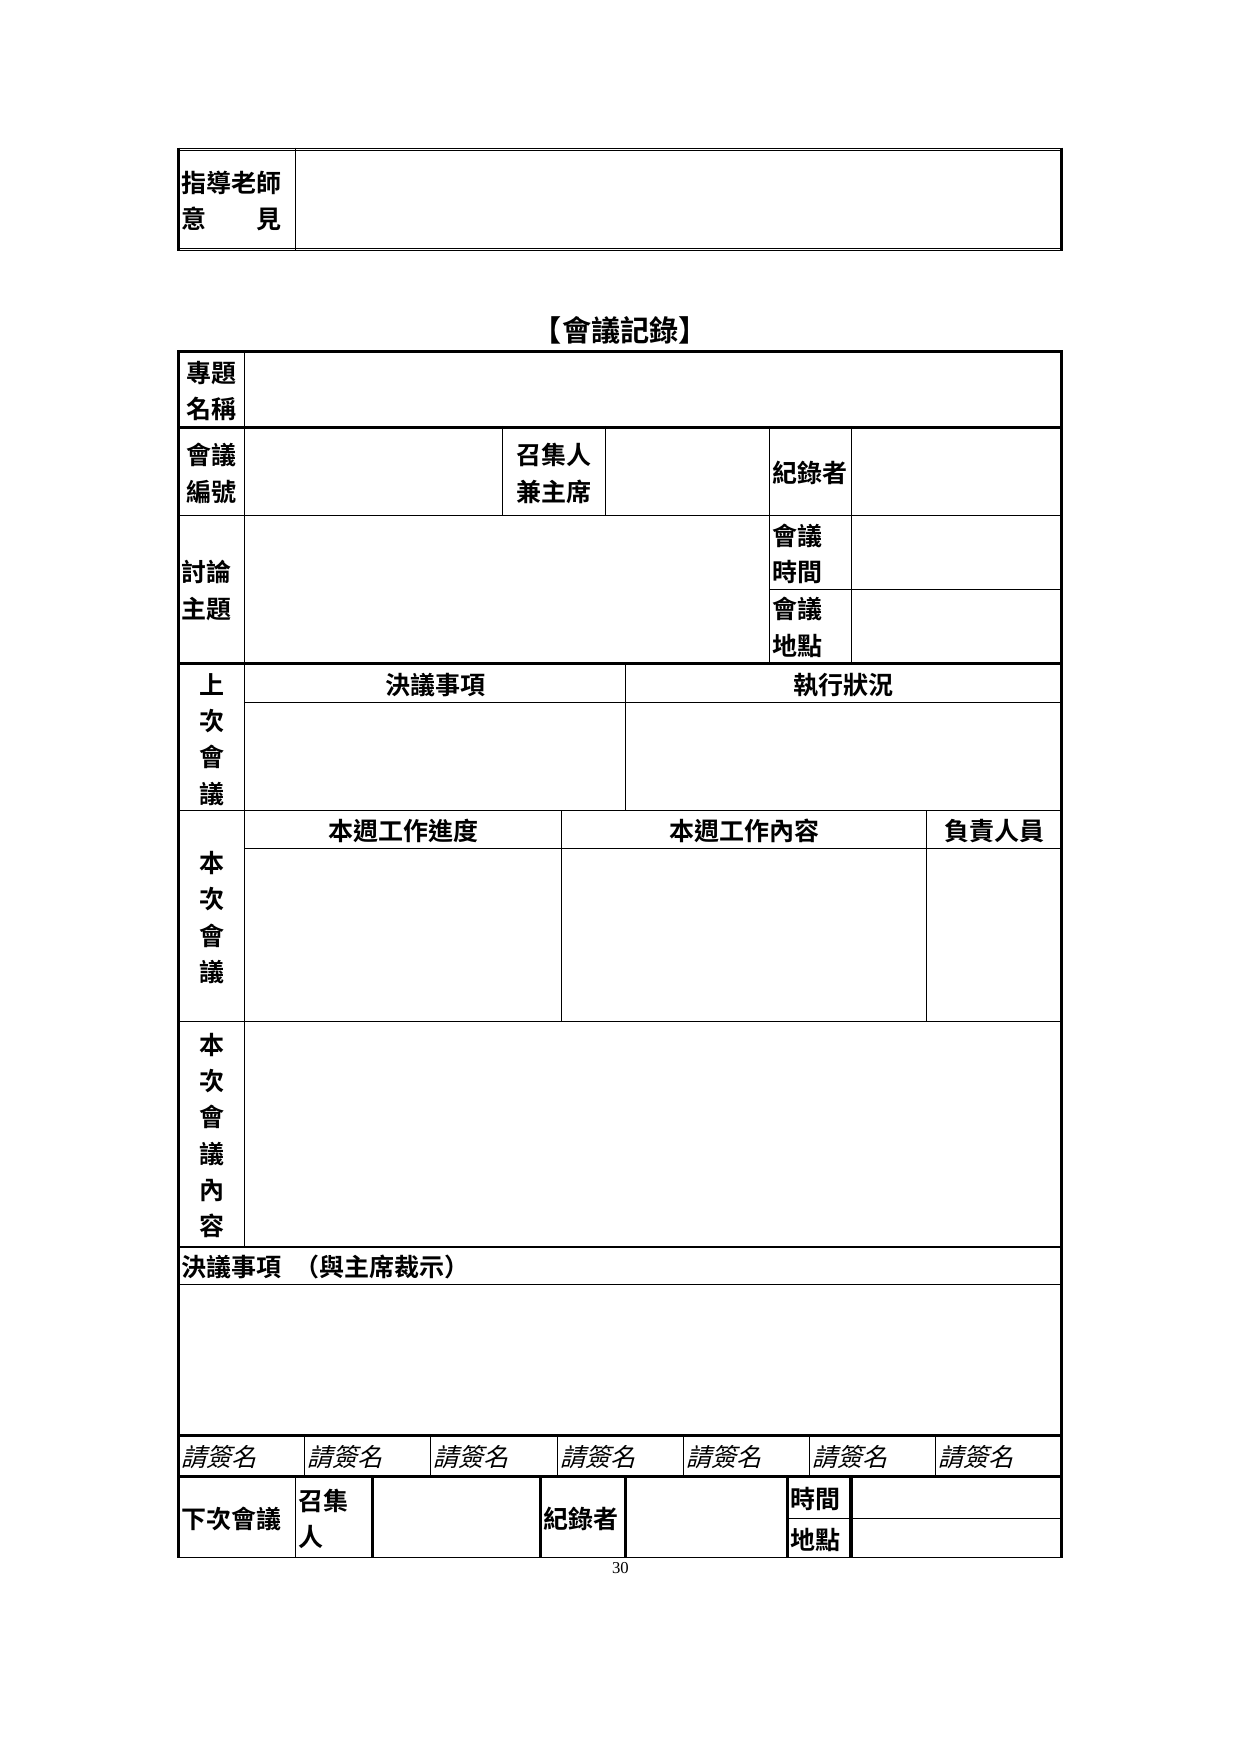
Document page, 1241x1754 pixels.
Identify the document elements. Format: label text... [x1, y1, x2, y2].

table_cell 執行狀況 [626, 665, 1060, 702]
table_cell 召集人 兼主席 [503, 429, 605, 515]
table_cell 請簽名 [305, 1437, 430, 1475]
table_cell 下次會議 [180, 1478, 295, 1557]
table_cell [245, 1022, 1060, 1246]
table_cell [606, 429, 769, 515]
table_cell [626, 703, 1060, 810]
table_cell [180, 1285, 1060, 1434]
table_cell 決議事項 [245, 665, 625, 702]
table_cell 決議事項 （與主席裁示） [180, 1248, 1060, 1284]
table_cell 時間 [789, 1478, 849, 1518]
table_cell 請簽名 [558, 1437, 683, 1475]
table_cell 召集人 [296, 1478, 371, 1557]
table_cell 本 次 會 議 內 容 [180, 1022, 244, 1246]
table_cell [245, 516, 769, 662]
table_cell 請簽名 [684, 1437, 809, 1475]
table_cell 指導老師 意 見 [180, 151, 295, 248]
table_cell 會議 地點 [770, 590, 851, 662]
table_cell 紀錄者 [770, 429, 851, 515]
table_cell [853, 1519, 1060, 1557]
table_cell [852, 429, 1060, 515]
table_cell 紀錄者 [542, 1478, 624, 1557]
table_header [245, 353, 1060, 426]
table_cell 上 次 會 議 [180, 665, 244, 810]
table_cell [852, 590, 1060, 662]
table_cell 請簽名 [936, 1437, 1060, 1475]
table_cell 地點 [789, 1519, 849, 1557]
table_header 專題名稱 [180, 353, 244, 426]
table_cell 本 次 會 議 [180, 811, 244, 1021]
table_cell 負責人員 [927, 811, 1060, 848]
table_cell [627, 1478, 786, 1557]
table_cell 本週工作進度 [245, 811, 561, 848]
table_cell [296, 151, 1060, 248]
table_cell [853, 1478, 1060, 1518]
table_cell [927, 849, 1060, 1021]
table_cell 本週工作內容 [562, 811, 926, 848]
table_cell 請簽名 [180, 1437, 304, 1475]
table_cell [245, 703, 625, 810]
table_cell [374, 1478, 539, 1557]
table_cell 請簽名 [431, 1437, 557, 1475]
table_cell [245, 429, 502, 515]
text 【會議記錄】 [148, 308, 1092, 350]
table_cell [852, 516, 1060, 589]
table_cell [562, 849, 926, 1021]
table_cell 會議 編號 [180, 429, 244, 515]
table_cell 會議 時間 [770, 516, 851, 589]
table_cell [245, 849, 561, 1021]
table_cell 請簽名 [810, 1437, 935, 1475]
table_cell 討論 主題 [180, 516, 244, 662]
